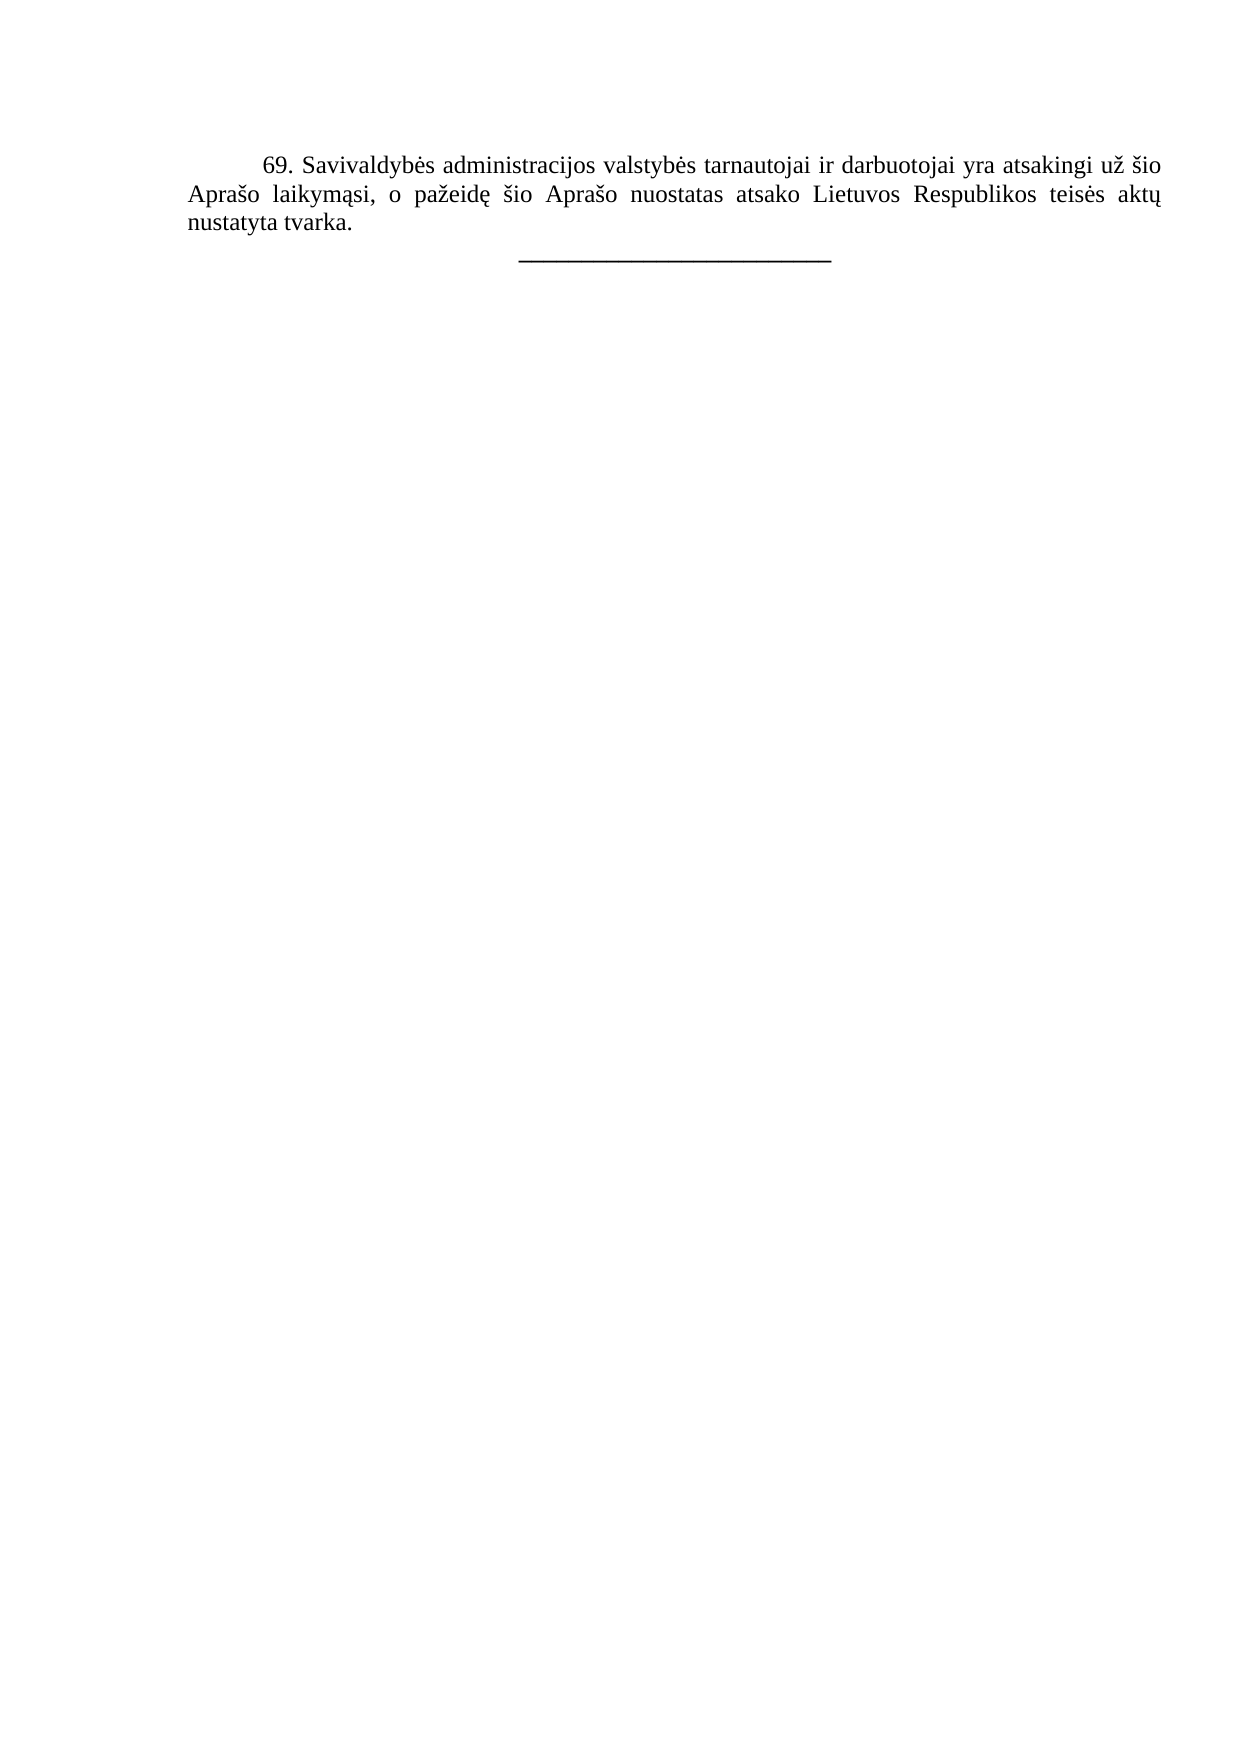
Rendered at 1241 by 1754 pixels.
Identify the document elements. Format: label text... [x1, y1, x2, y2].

text 69. Savivaldybės administracijos valstybės tarnautojai ir darbuotojai yra atsakingi už šio Aprašo laikymąsi, o pažeidę šio Aprašo nuostatas atsako Lietuvos Respublikos teisės aktų nustatyta tvarka. [187, 150, 1162, 236]
text _________________________ [187, 236, 1162, 265]
